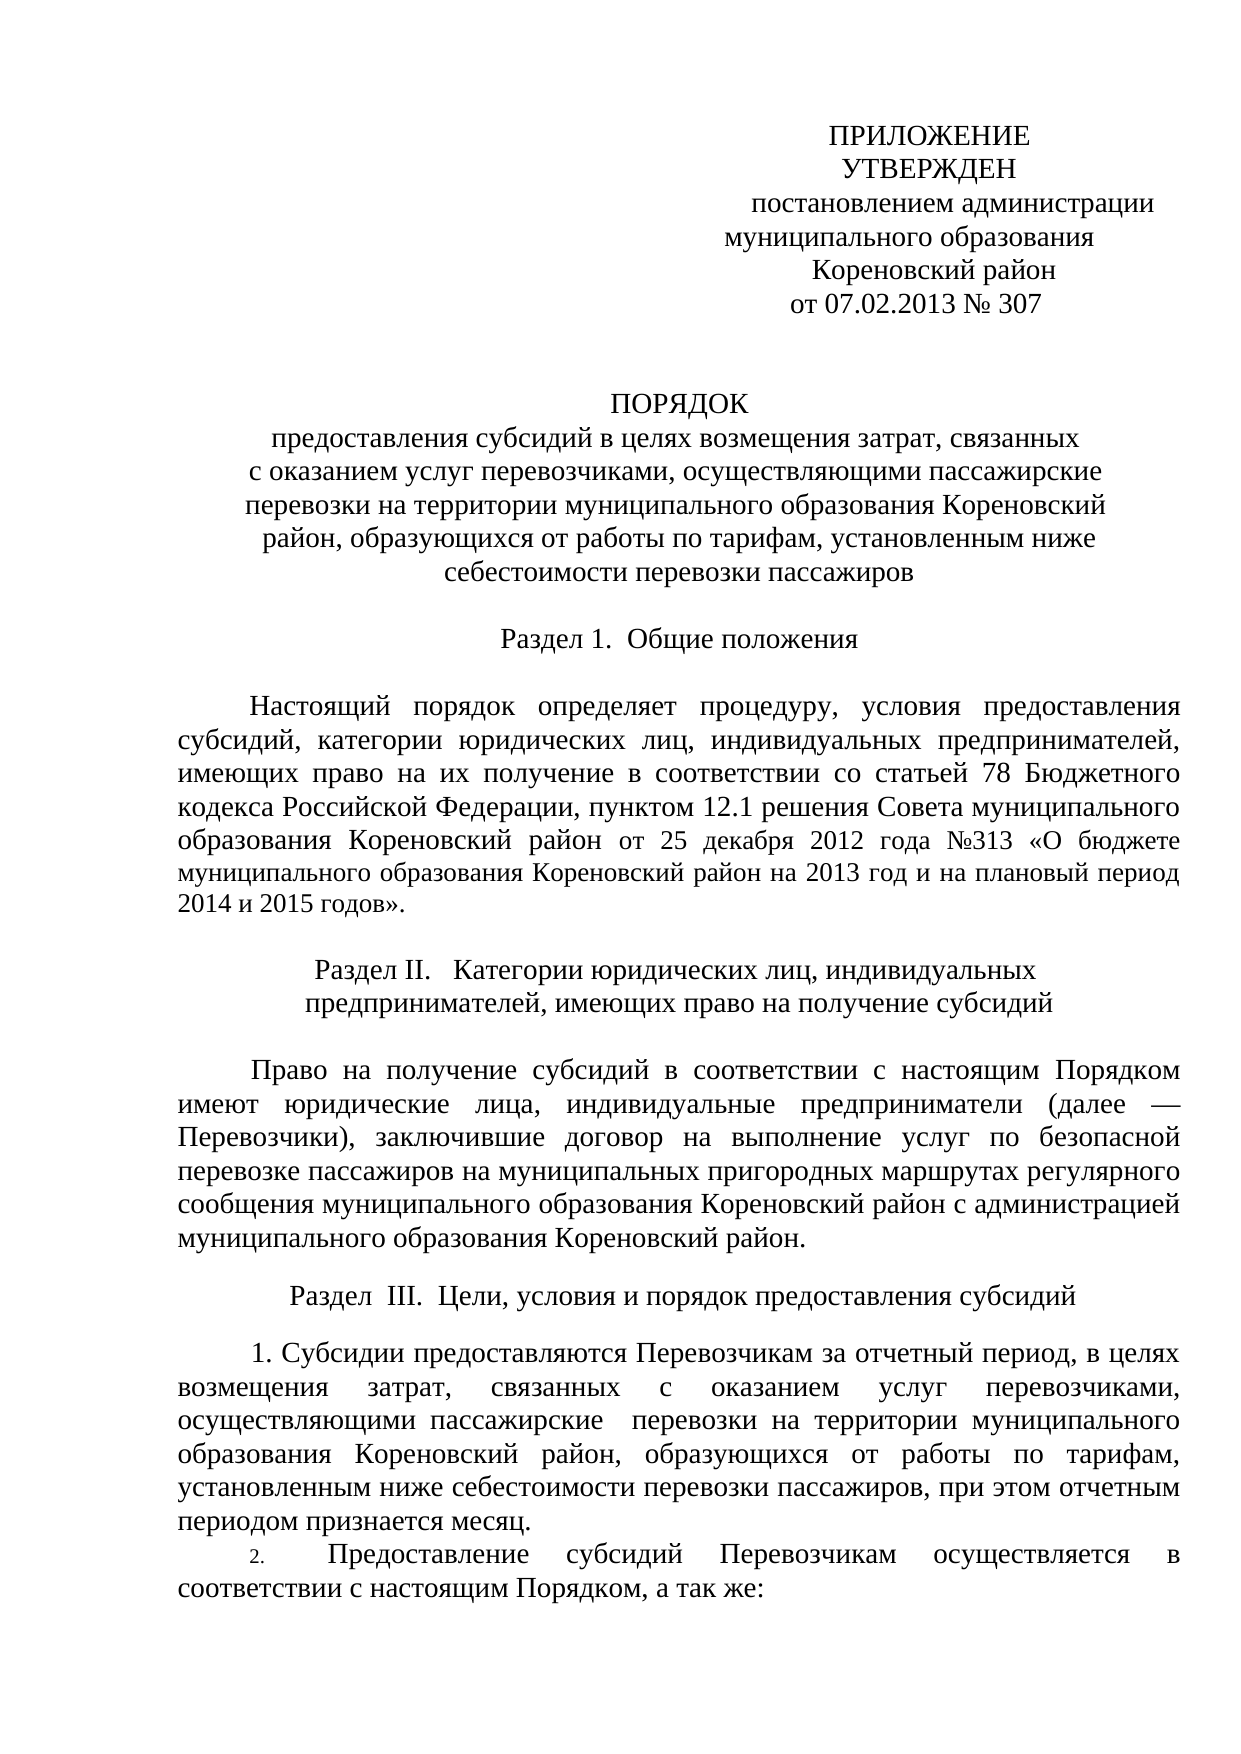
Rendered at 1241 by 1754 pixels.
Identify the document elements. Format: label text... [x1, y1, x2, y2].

text Настоящий порядок определяет процедуру, условия предоставления субсидий, категории юридических лиц, индивидуальных предпринимателей, имеющих право на их получение в соответствии со статьей 78 Бюджетного кодекса Российской Федерации, пунктом 12.1 решения Совета муниципального образования Кореновский район от 25 декабря 2012 года №313 «О бюджете муниципального образования Кореновский район на 2013 год и на плановый период 2014 и 2015 годов». [177, 688, 1181, 918]
text 1. Субсидии предоставляются Перевозчикам за отчетный период, в целях возмещения затрат, связанных с оказанием услуг перевозчиками, осуществляющими пассажирские перевозки на территории муниципального образования Кореновский район, образующихся от работы по тарифам, установленным ниже себестоимости перевозки пассажиров, при этом отчетным периодом признается месяц. [177, 1335, 1181, 1537]
text Раздел II. Категории юридических лиц, индивидуальных [177, 952, 1181, 985]
text ПРИЛОЖЕНИЕ [177, 118, 1181, 152]
text ПОРЯДОК [177, 386, 1181, 420]
text перевозки на территории муниципального образования Кореновский [177, 487, 1181, 521]
list Предоставление субсидий Перевозчикам осуществляется в соответствии с настоящим Порядком, а так же: [177, 1537, 1181, 1604]
text Раздел 1. Общие положения [177, 621, 1181, 655]
text предпринимателей, имеющих право на получение субсидий [177, 985, 1181, 1019]
text Кореновский район [177, 252, 1181, 286]
text постановлением администрации [177, 185, 1181, 219]
text Право на получение субсидий в соответствии с настоящим Порядком имеют юридические лица, индивидуальные предприниматели (далее — Перевозчики), заключившие договор на выполнение услуг по безопасной перевозке пассажиров на муниципальных пригородных маршрутах регулярного сообщения муниципального образования Кореновский район с администрацией муниципального образования Кореновский район. [177, 1052, 1181, 1254]
text район, образующихся от работы по тарифам, установленным ниже себестоимости перевозки пассажиров [177, 521, 1181, 588]
text муниципального образования [177, 219, 1181, 252]
text предоставления субсидий в целях возмещения затрат, связанных [177, 420, 1181, 453]
text от 07.02.2013 № 307 [177, 286, 1181, 319]
text УТВЕРЖДЕН [177, 152, 1181, 185]
text с оказанием услуг перевозчиками, осуществляющими пассажирские [177, 453, 1181, 487]
text Раздел III. Цели, условия и порядок предоставления субсидий [177, 1278, 1181, 1311]
